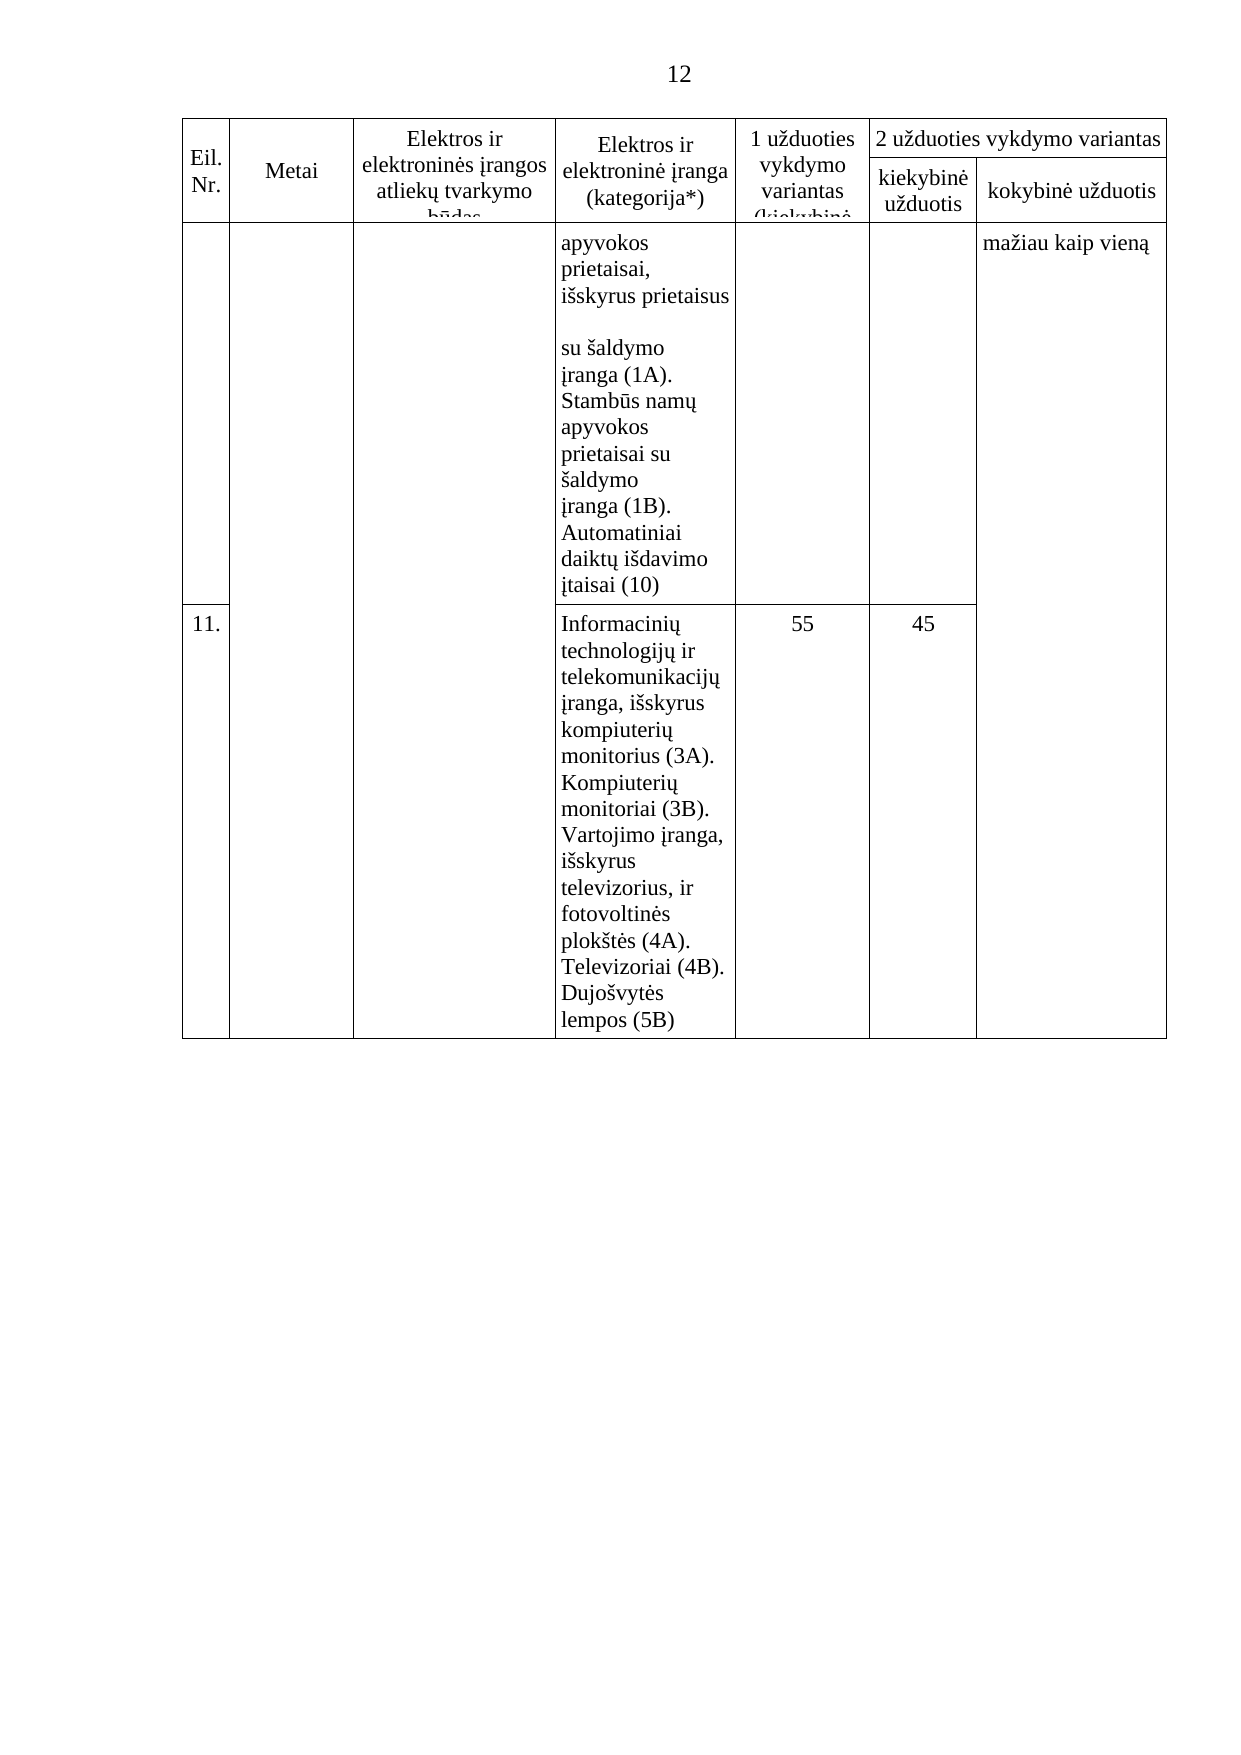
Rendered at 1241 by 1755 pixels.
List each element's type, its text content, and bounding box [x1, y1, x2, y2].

table_header Eil. Nr. [183, 119, 229, 222]
table_cell Informacinių technologijų ir telekomunikacijų įranga, išskyrus kompiuterių monitorius (3A). Kompiuterių monitoriai (3B). Vartojimo įranga, išskyrus televizorius, ir fotovoltinės plokštės (4A). Televizoriai (4B). Dujošvytės lempos (5B) [556, 605, 735, 1038]
table_cell [230, 223, 353, 1038]
table_cell [183, 223, 229, 604]
table_header Elektros ir elektroninės įrangos atliekų tvarkymo būdas [354, 119, 555, 222]
table_cell 55 [736, 605, 869, 1038]
table_cell [870, 223, 976, 604]
table_cell mažiau kaip vieną [977, 223, 1166, 1038]
table_header 1 užduoties vykdymo variantas (kiekybinė užduotis) [736, 119, 869, 222]
table_header Metai [230, 119, 353, 222]
table_cell kokybinė užduotis [977, 158, 1166, 222]
table_header 2 užduoties vykdymo variantas [870, 119, 1166, 157]
table_cell 45 [870, 605, 976, 1038]
table_cell 11. [183, 605, 229, 1038]
table_cell apyvokos prietaisai, išskyrus prietaisus su šaldymo įranga (1A). Stambūs namų apyvokos prietaisai su šaldymo įranga (1B). Automatiniai daiktų išdavimo įtaisai (10) [556, 223, 735, 604]
table_cell [736, 223, 869, 604]
table_cell kiekybinė užduotis [870, 158, 976, 222]
table_header Elektros ir elektroninė įranga (kategorija*) [556, 119, 735, 222]
table_cell [354, 223, 555, 1038]
